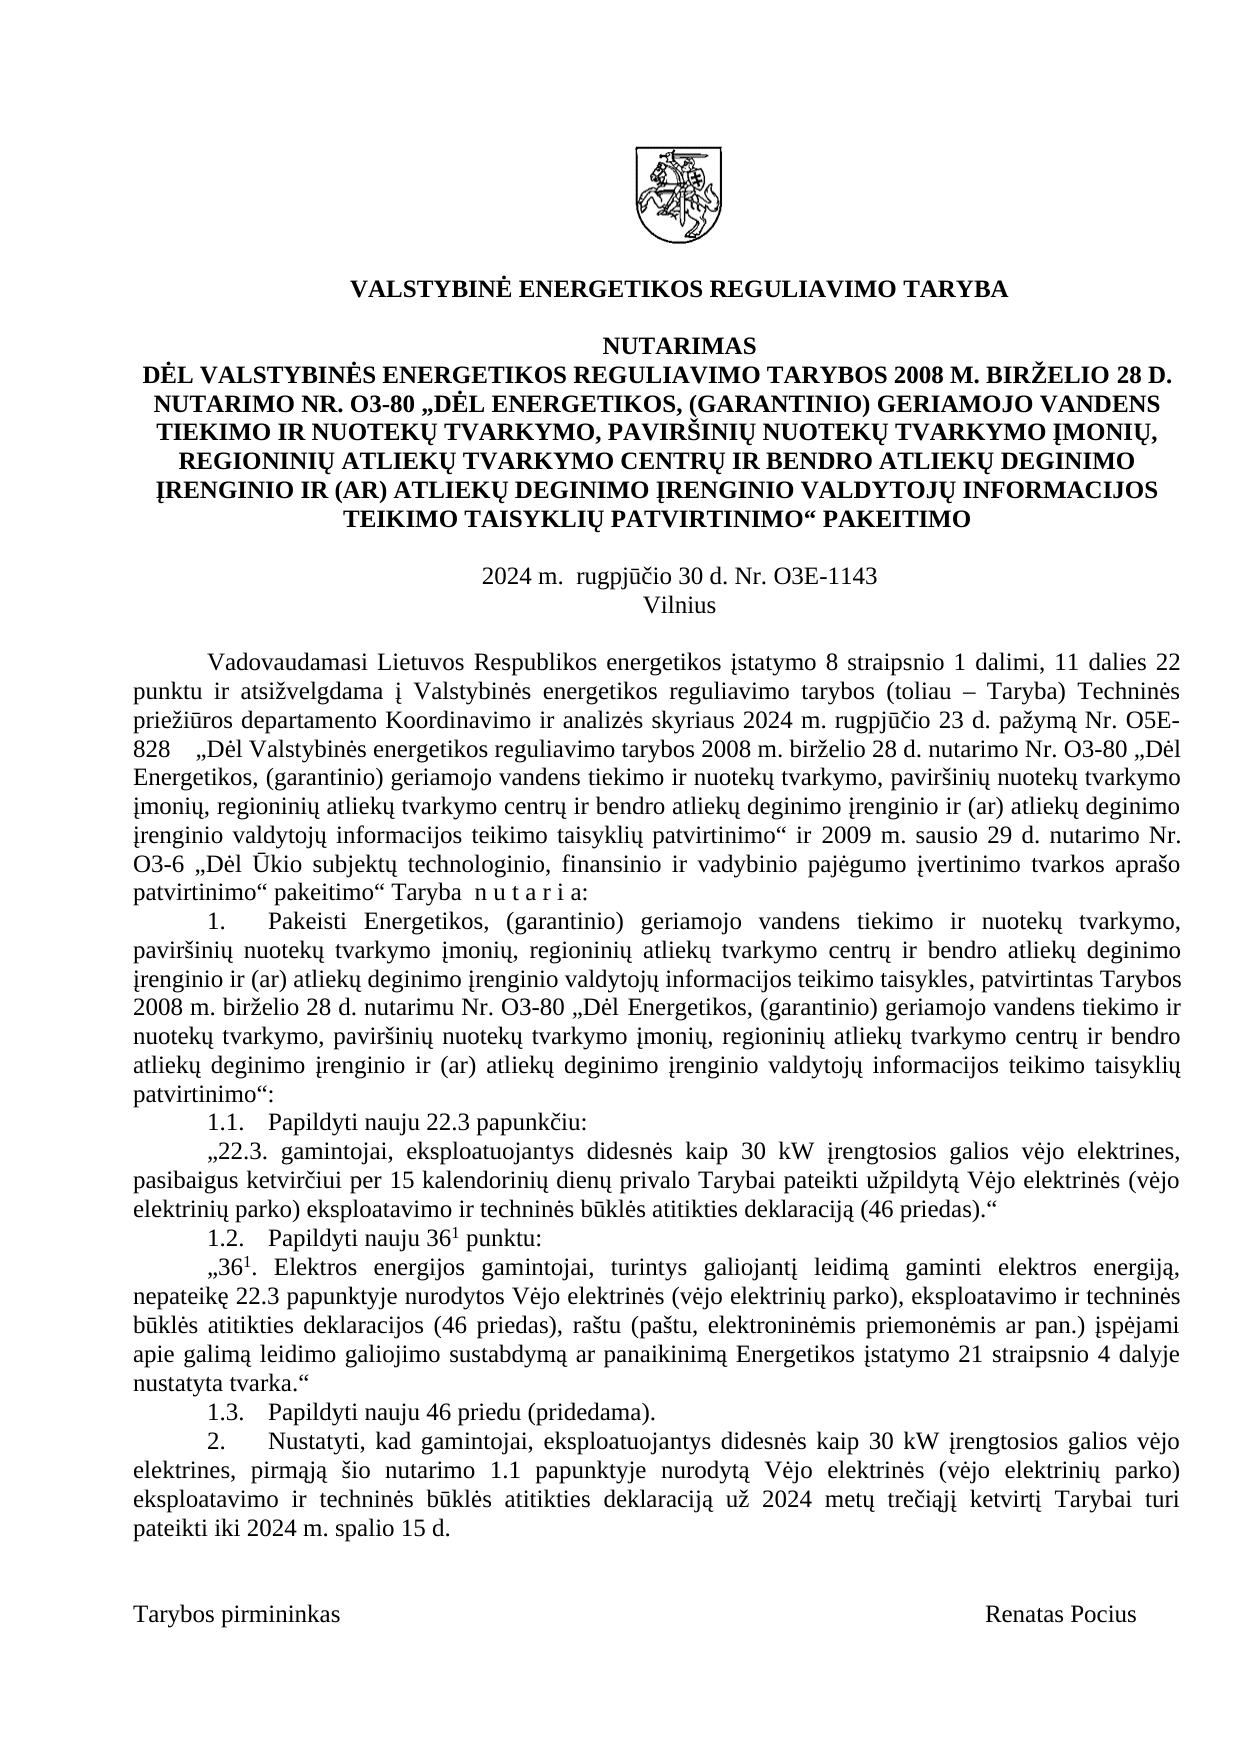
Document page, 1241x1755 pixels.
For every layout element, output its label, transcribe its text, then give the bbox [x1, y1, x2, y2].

text 1.3. Papildyti nauju 46 priedu (pridedama). [133, 1397, 1181, 1426]
text 1.1. Papildyti nauju 22.3 papunkčiu: [133, 1107, 1182, 1136]
text Vilnius [133, 590, 1226, 619]
text VALSTYBINĖ ENERGETIKOS REGULIAVIMO TARYBA [133, 274, 1226, 302]
text Tarybos pirmininkas Renatas Pocius [133, 1599, 1197, 1628]
text 1.2. Papildyti nauju 361 punktu: [133, 1223, 1181, 1252]
text 2024 m. rugpjūčio 30 d. Nr. O3E-1143 [133, 561, 1226, 590]
text 2. Nustatyti, kad gamintojai, eksploatuojantys didesnės kaip 30 kW įrengtosios galios vėjo elektrines, pirmąją šio nutarimo 1.1 papunktyje nurodytą Vėjo elektrinės (vėjo elektrinių parko) eksploatavimo ir techninės būklės atitikties deklaraciją už 2024 metų trečiąjį ketvirtį Tarybai turi pateikti iki 2024 m. spalio 15 d. [133, 1426, 1181, 1541]
text DĖL VALSTYBINĖS ENERGETIKOS REGULIAVIMO TARYBOS 2008 M. BIRŽELIO 28 D. NUTARIMO NR. O3-80 „DĖL ENERGETIKOS, (GARANTINIO) GERIAMOJO VANDENS TIEKIMO IR NUOTEKŲ TVARKYMO, PAVIRŠINIŲ NUOTEKŲ TVARKYMO ĮMONIŲ, REGIONINIŲ ATLIEKŲ TVARKYMO CENTRŲ IR BENDRO ATLIEKŲ DEGINIMO ĮRENGINIO IR (AR) ATLIEKŲ DEGINIMO ĮRENGINIO VALDYTOJŲ INFORMACIJOS TEIKIMO TAISYKLIŲ PATVIRTINIMO“ PAKEITIMO [133, 360, 1181, 532]
text „22.3. gamintojai, eksploatuojantys didesnės kaip 30 kW įrengtosios galios vėjo elektrines, pasibaigus ketvirčiui per 15 kalendorinių dienų privalo Tarybai pateikti užpildytą Vėjo elektrinės (vėjo elektrinių parko) eksploatavimo ir techninės būklės atitikties deklaraciją (46 priedas).“ [133, 1136, 1181, 1223]
text Vadovaudamasi Lietuvos Respublikos energetikos įstatymo 8 straipsnio 1 dalimi, 11 dalies 22 punktu ir atsižvelgdama į Valstybinės energetikos reguliavimo tarybos (toliau – Taryba) Techninės priežiūros departamento Koordinavimo ir analizės skyriaus 2024 m. rugpjūčio 23 d. pažymą Nr. O5E-828 „Dėl Valstybinės energetikos reguliavimo tarybos 2008 m. birželio 28 d. nutarimo Nr. O3-80 „Dėl Energetikos, (garantinio) geriamojo vandens tiekimo ir nuotekų tvarkymo, paviršinių nuotekų tvarkymo įmonių, regioninių atliekų tvarkymo centrų ir bendro atliekų deginimo įrenginio ir (ar) atliekų deginimo įrenginio valdytojų informacijos teikimo taisyklių patvirtinimo“ ir 2009 m. sausio 29 d. nutarimo Nr. O3-6 „Dėl Ūkio subjektų technologinio, finansinio ir vadybinio pajėgumo įvertinimo tvarkos aprašo patvirtinimo“ pakeitimo“ Taryba n u t a r i a: [133, 647, 1182, 906]
text „361. Elektros energijos gamintojai, turintys galiojantį leidimą gaminti elektros energiją, nepateikę 22.3 papunktyje nurodytos Vėjo elektrinės (vėjo elektrinių parko), eksploatavimo ir techninės būklės atitikties deklaracijos (46 priedas), raštu (paštu, elektroninėmis priemonėmis ar pan.) įspėjami apie galimą leidimo galiojimo sustabdymą ar panaikinimą Energetikos įstatymo 21 straipsnio 4 dalyje nustatyta tvarka.“ [133, 1252, 1181, 1397]
text NUTARIMAS [133, 331, 1226, 360]
text 1. Pakeisti Energetikos, (garantinio) geriamojo vandens tiekimo ir nuotekų tvarkymo, paviršinių nuotekų tvarkymo įmonių, regioninių atliekų tvarkymo centrų ir bendro atliekų deginimo įrenginio ir (ar) atliekų deginimo įrenginio valdytojų informacijos teikimo taisykles, patvirtintas Tarybos 2008 m. birželio 28 d. nutarimu Nr. O3-80 „Dėl Energetikos, (garantinio) geriamojo vandens tiekimo ir nuotekų tvarkymo, paviršinių nuotekų tvarkymo įmonių, regioninių atliekų tvarkymo centrų ir bendro atliekų deginimo įrenginio ir (ar) atliekų deginimo įrenginio valdytojų informacijos teikimo taisyklių patvirtinimo“: [133, 906, 1182, 1107]
